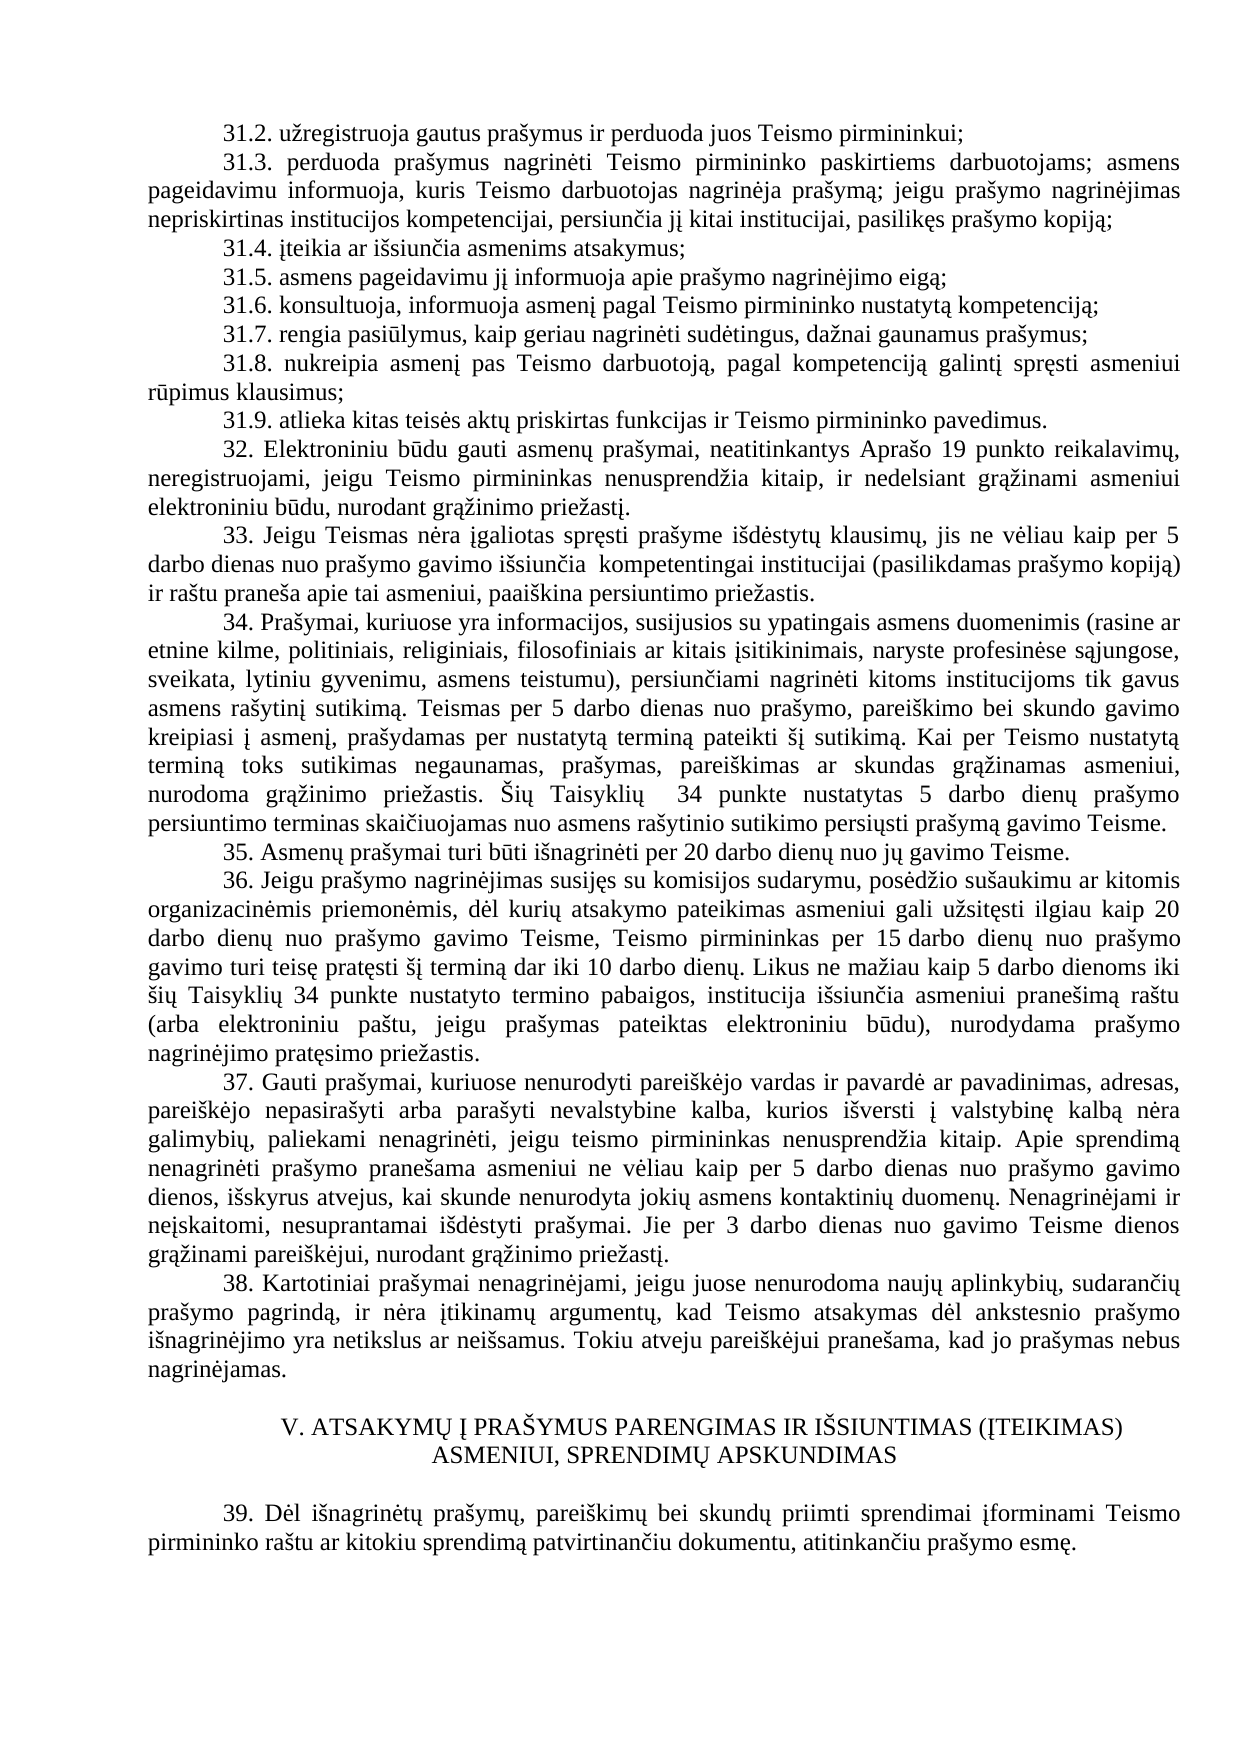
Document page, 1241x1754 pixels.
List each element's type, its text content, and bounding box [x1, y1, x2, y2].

text V. ATSAKYMŲ Į PRAŠYMUS PARENGIMAS IR IŠSIUNTIMAS (ĮTEIKIMAS) ASMENIUI, SPRENDIMŲ APSKUNDIMAS [148, 1412, 1181, 1469]
text 33. Jeigu Teismas nėra įgaliotas spręsti prašyme išdėstytų klausimų, jis ne vėliau kaip per 5 darbo dienas nuo prašymo gavimo išsiunčia kompetentingai institucijai (pasilikdamas prašymo kopiją) ir raštu praneša apie tai asmeniui, paaiškina persiuntimo priežastis. [148, 521, 1181, 607]
text 31.4. įteikia ar išsiunčia asmenims atsakymus; [148, 233, 1181, 262]
text 38. Kartotiniai prašymai nenagrinėjami, jeigu juose nenurodoma naujų aplinkybių, sudarančių prašymo pagrindą, ir nėra įtikinamų argumentų, kad Teismo atsakymas dėl ankstesnio prašymo išnagrinėjimo yra netikslus ar neišsamus. Tokiu atveju pareiškėjui pranešama, kad jo prašymas nebus nagrinėjamas. [148, 1268, 1181, 1383]
text 37. Gauti prašymai, kuriuose nenurodyti pareiškėjo vardas ir pavardė ar pavadinimas, adresas, pareiškėjo nepasirašyti arba parašyti nevalstybine kalba, kurios išversti į valstybinę kalbą nėra galimybių, paliekami nenagrinėti, jeigu teismo pirmininkas nenusprendžia kitaip. Apie sprendimą nenagrinėti prašymo pranešama asmeniui ne vėliau kaip per 5 darbo dienas nuo prašymo gavimo dienos, išskyrus atvejus, kai skunde nenurodyta jokių asmens kontaktinių duomenų. Nenagrinėjami ir neįskaitomi, nesuprantamai išdėstyti prašymai. Jie per 3 darbo dienas nuo gavimo Teisme dienos grąžinami pareiškėjui, nurodant grąžinimo priežastį. [148, 1067, 1181, 1268]
text 34. Prašymai, kuriuose yra informacijos, susijusios su ypatingais asmens duomenimis (rasine ar etnine kilme, politiniais, religiniais, filosofiniais ar kitais įsitikinimais, naryste profesinėse sąjungose, sveikata, lytiniu gyvenimu, asmens teistumu), persiunčiami nagrinėti kitoms institucijoms tik gavus asmens rašytinį sutikimą. Teismas per 5 darbo dienas nuo prašymo, pareiškimo bei skundo gavimo kreipiasi į asmenį, prašydamas per nustatytą terminą pateikti šį sutikimą. Kai per Teismo nustatytą terminą toks sutikimas negaunamas, prašymas, pareiškimas ar skundas grąžinamas asmeniui, nurodoma grąžinimo priežastis. Šių Taisyklių 34 punkte nustatytas 5 darbo dienų prašymo persiuntimo terminas skaičiuojamas nuo asmens rašytinio sutikimo persiųsti prašymą gavimo Teisme. [148, 607, 1181, 837]
text 31.2. užregistruoja gautus prašymus ir perduoda juos Teismo pirmininkui; [148, 118, 1181, 147]
text 31.3. perduoda prašymus nagrinėti Teismo pirmininko paskirtiems darbuotojams; asmens pageidavimu informuoja, kuris Teismo darbuotojas nagrinėja prašymą; jeigu prašymo nagrinėjimas nepriskirtinas institucijos kompetencijai, persiunčia jį kitai institucijai, pasilikęs prašymo kopiją; [148, 147, 1181, 233]
text 31.5. asmens pageidavimu jį informuoja apie prašymo nagrinėjimo eigą; [148, 262, 1181, 291]
text 32. Elektroniniu būdu gauti asmenų prašymai, neatitinkantys Aprašo 19 punkto reikalavimų, neregistruojami, jeigu Teismo pirmininkas nenusprendžia kitaip, ir nedelsiant grąžinami asmeniui elektroniniu būdu, nurodant grąžinimo priežastį. [148, 434, 1181, 521]
text 39. Dėl išnagrinėtų prašymų, pareiškimų bei skundų priimti sprendimai įforminami Teismo pirmininko raštu ar kitokiu sprendimą patvirtinančiu dokumentu, atitinkančiu prašymo esmę. [148, 1498, 1181, 1556]
text 31.8. nukreipia asmenį pas Teismo darbuotoją, pagal kompetenciją galintį spręsti asmeniui rūpimus klausimus; [148, 348, 1181, 406]
text 35. Asmenų prašymai turi būti išnagrinėti per 20 darbo dienų nuo jų gavimo Teisme. [148, 837, 1181, 866]
text 31.7. rengia pasiūlymus, kaip geriau nagrinėti sudėtingus, dažnai gaunamus prašymus; [148, 319, 1181, 348]
text 36. Jeigu prašymo nagrinėjimas susijęs su komisijos sudarymu, posėdžio sušaukimu ar kitomis organizacinėmis priemonėmis, dėl kurių atsakymo pateikimas asmeniui gali užsitęsti ilgiau kaip 20 darbo dienų nuo prašymo gavimo Teisme, Teismo pirmininkas per 15 darbo dienų nuo prašymo gavimo turi teisę pratęsti šį terminą dar iki 10 darbo dienų. Likus ne mažiau kaip 5 darbo dienoms iki šių Taisyklių 34 punkte nustatyto termino pabaigos, institucija išsiunčia asmeniui pranešimą raštu (arba elektroniniu paštu, jeigu prašymas pateiktas elektroniniu būdu), nurodydama prašymo nagrinėjimo pratęsimo priežastis. [148, 866, 1181, 1067]
text 31.6. konsultuoja, informuoja asmenį pagal Teismo pirmininko nustatytą kompetenciją; [148, 291, 1181, 319]
text 31.9. atlieka kitas teisės aktų priskirtas funkcijas ir Teismo pirmininko pavedimus. [148, 406, 1181, 434]
